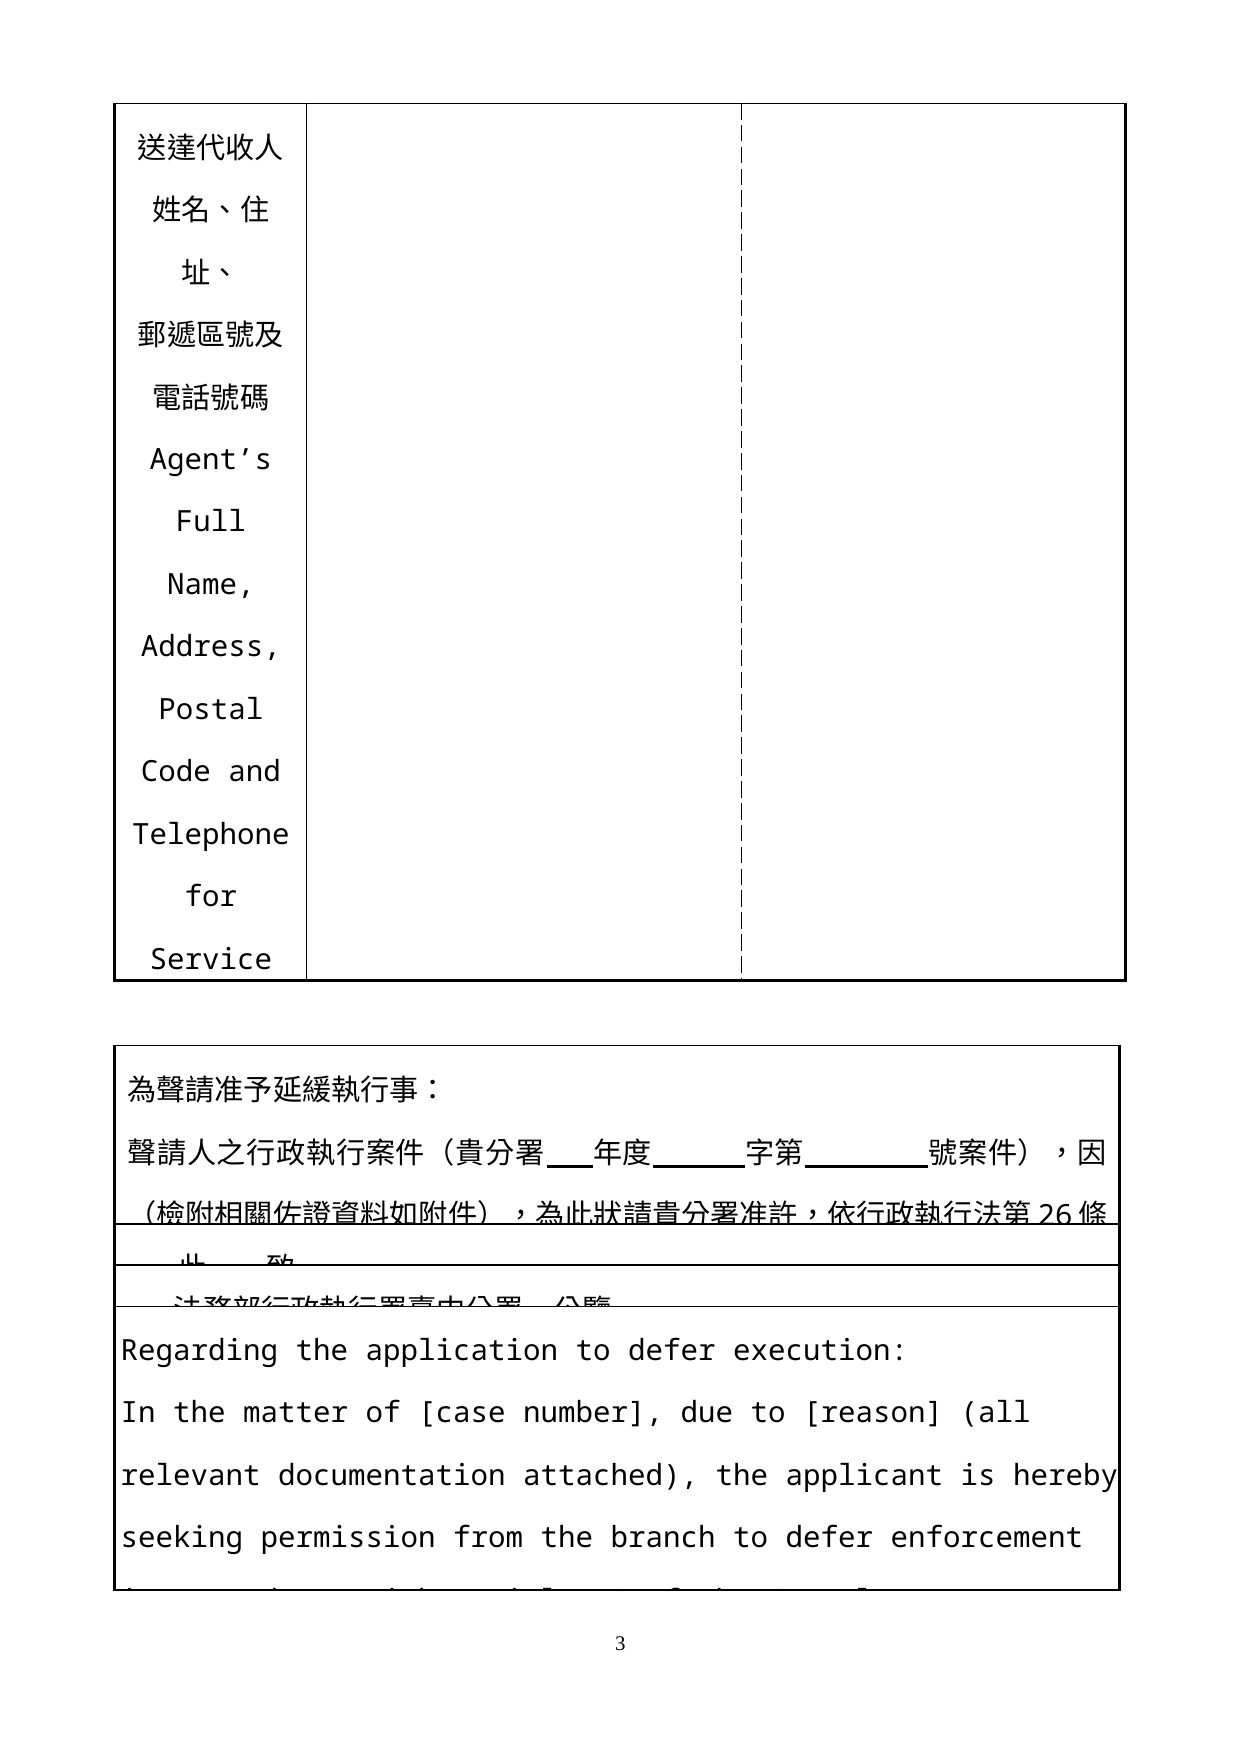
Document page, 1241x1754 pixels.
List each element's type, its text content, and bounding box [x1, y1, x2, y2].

table_cell 送達代收人 姓名、住址、 郵遞區號及 電話號碼Agent’s Full Name, Address, Postal Code and Telephone for Service [116, 104, 306, 979]
table_cell 此 致 [116, 1225, 1118, 1264]
table_cell [307, 104, 741, 979]
table_cell [1121, 1306, 1126, 1589]
table_header [1121, 1045, 1126, 1223]
table_cell [741, 104, 1124, 979]
table_cell [1121, 1223, 1126, 1264]
table_header 為聲請准予延緩執行事： 聲請人之行政執行案件（貴分署 年度 字第 號案件），因 （檢附相關佐證資料如附件），為此狀請貴分署准許，依行政執行法第26條準用強制執行法第10條規定，延緩執行。 [116, 1046, 1118, 1223]
table_cell [1121, 1264, 1126, 1306]
table_cell Regarding the application to defer execution: In the matter of [case number], due to [reason] (all relevant documentation attached), the applicant is hereby seeking permission from the branch to defer enforcement in accordance with Article 10 of the Compulsory Enforcement Act (enabled by Article 26 of the Administrative Execution Act). [116, 1307, 1118, 1589]
table_cell 法務部行政執行署臺中分署 公鑒 [116, 1266, 1118, 1306]
